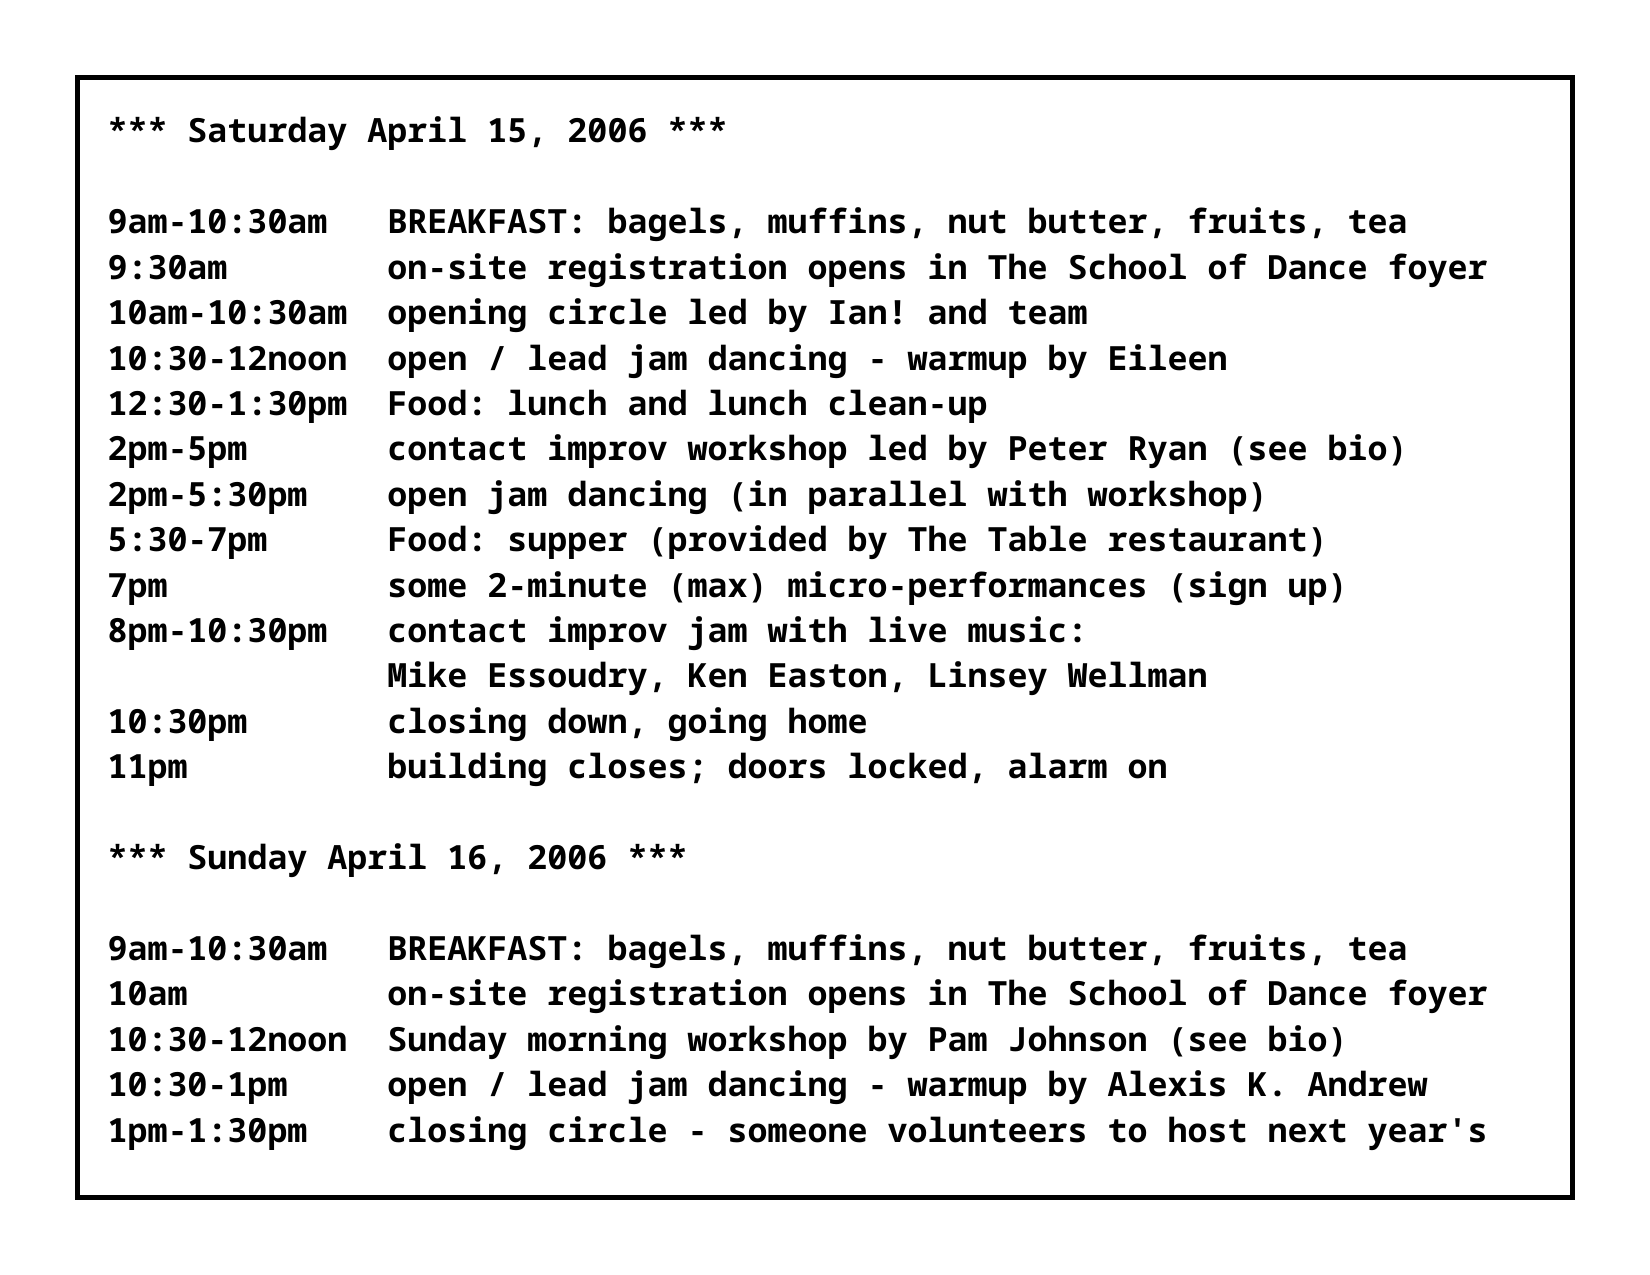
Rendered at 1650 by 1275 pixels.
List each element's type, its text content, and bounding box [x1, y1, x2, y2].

text 2pm-5pm contact improv workshop led by Peter Ryan (see bio) [107, 425, 1543, 471]
text 11pm building closes; doors locked, alarm on [107, 743, 1543, 788]
text Mike Essoudry, Ken Easton, Linsey Wellman [107, 652, 1543, 698]
text 7pm some 2-minute (max) micro-performances (sign up) [107, 561, 1543, 607]
text 5:30-7pm Food: supper (provided by The Table restaurant) [107, 516, 1543, 561]
text 9:30am on-site registration opens in The School of Dance foyer [107, 243, 1543, 289]
text 1pm-1:30pm closing circle - someone volunteers to host next year's [107, 1106, 1543, 1152]
text 2pm-5:30pm open jam dancing (in parallel with workshop) [107, 471, 1543, 516]
text 10am-10:30am opening circle led by Ian! and team [107, 289, 1543, 334]
text 10am on-site registration opens in The School of Dance foyer [107, 970, 1543, 1016]
text 10:30-1pm open / lead jam dancing - warmup by Alexis K. Andrew [107, 1061, 1543, 1106]
text 9am-10:30am BREAKFAST: bagels, muffins, nut butter, fruits, tea [107, 925, 1543, 970]
text *** Sunday April 16, 2006 *** [107, 834, 1543, 879]
text 12:30-1:30pm Food: lunch and lunch clean-up [107, 380, 1543, 425]
text 10:30-12noon Sunday morning workshop by Pam Johnson (see bio) [107, 1016, 1543, 1061]
text 9am-10:30am BREAKFAST: bagels, muffins, nut butter, fruits, tea [107, 198, 1543, 243]
text *** Saturday April 15, 2006 *** [107, 107, 1543, 153]
text 10:30pm closing down, going home [107, 698, 1543, 743]
text 10:30-12noon open / lead jam dancing - warmup by Eileen [107, 334, 1543, 380]
text 8pm-10:30pm contact improv jam with live music: [107, 607, 1543, 652]
